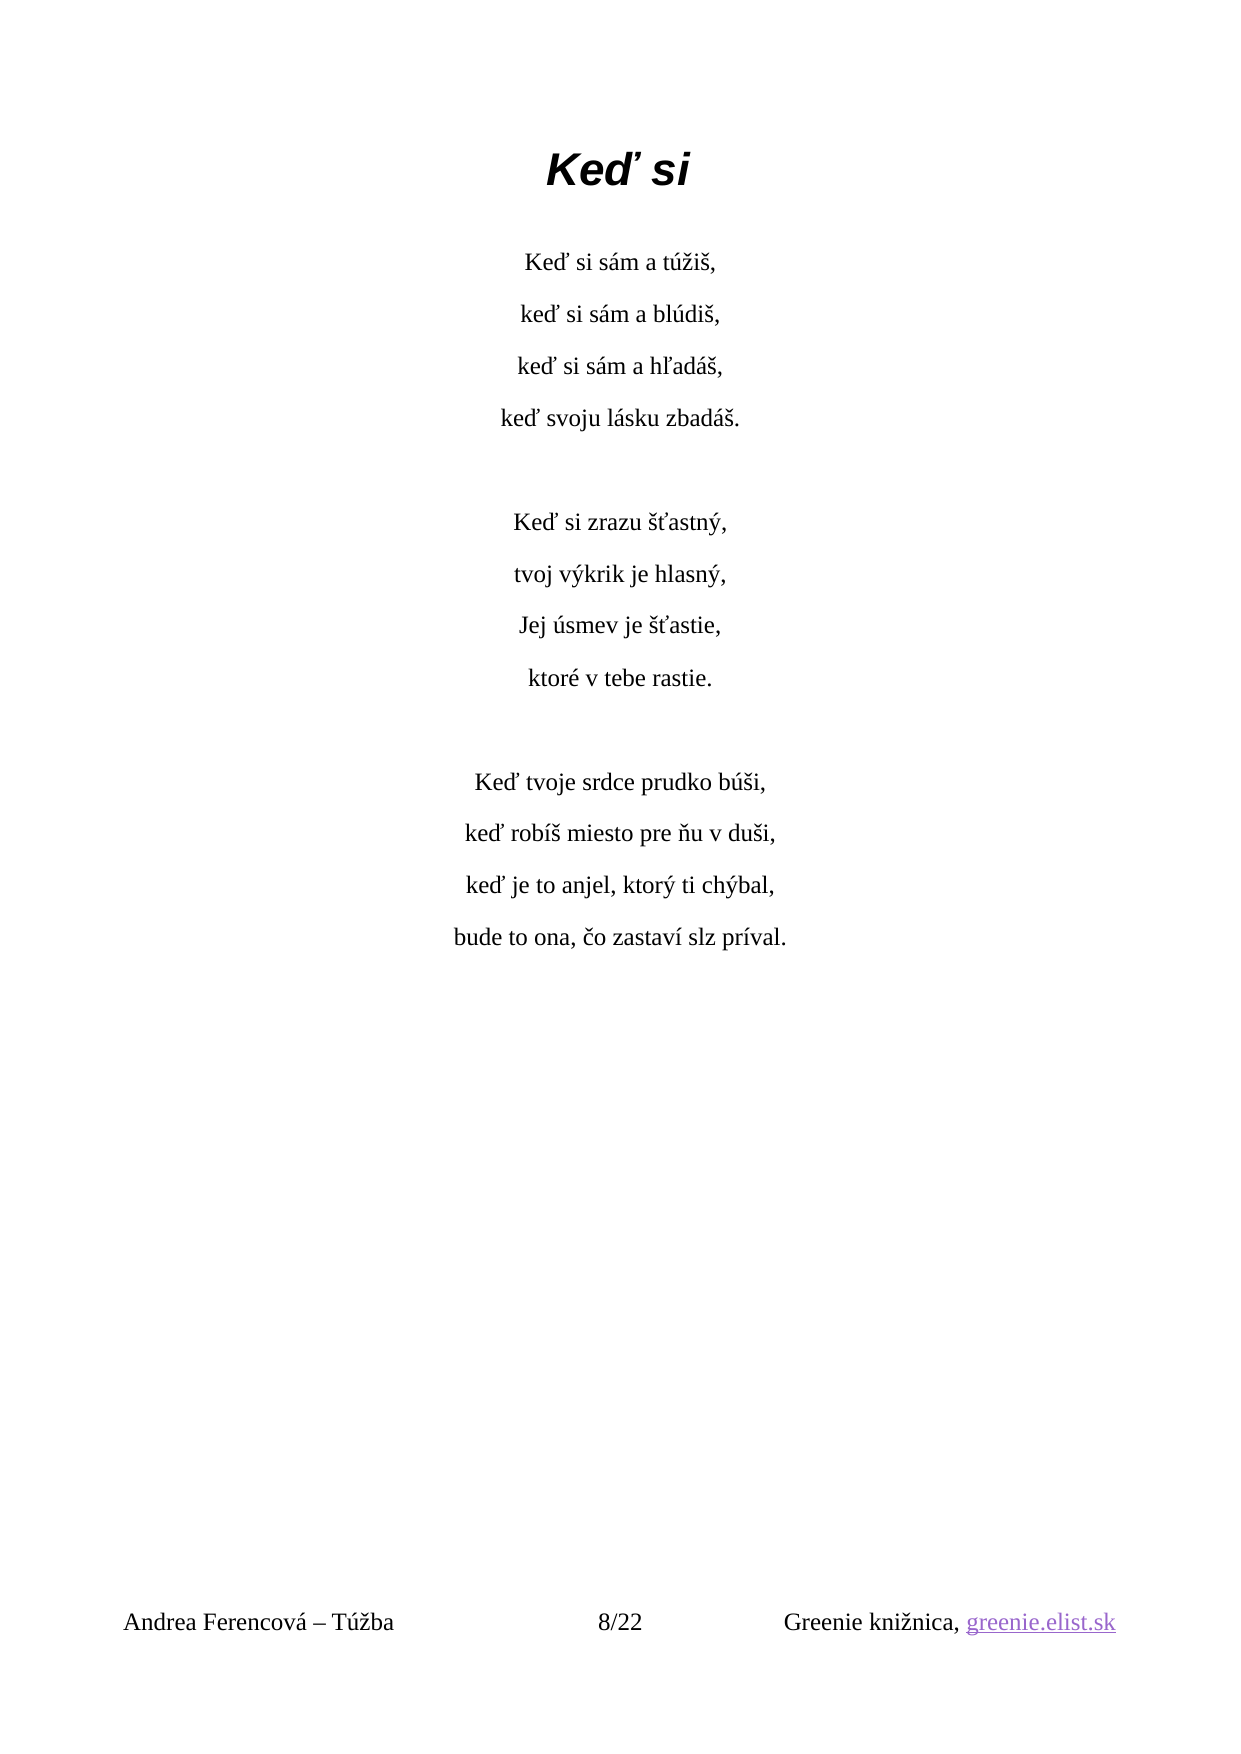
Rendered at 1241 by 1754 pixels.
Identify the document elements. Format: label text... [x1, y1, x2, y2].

text keď si sám a blúdiš, [118, 299, 1122, 327]
text ktoré v tebe rastie. [118, 663, 1122, 691]
text bude to ona, čo zastaví slz príval. [118, 922, 1122, 951]
text keď svoju lásku zbadáš. [118, 403, 1122, 431]
text keď je to anjel, ktorý ti chýbal, [118, 871, 1122, 899]
text Keď si sám a túžiš, [118, 247, 1122, 276]
text Jej úsmev je šťastie, [118, 611, 1122, 639]
text tvoj výkrik je hlasný, [118, 559, 1122, 587]
text keď si sám a hľadáš, [118, 351, 1122, 379]
subtitle Keď si [118, 143, 1122, 196]
text Keď si zrazu šťastný, [118, 507, 1122, 535]
text keď robíš miesto pre ňu v duši, [118, 818, 1122, 847]
text Keď tvoje srdce prudko búši, [118, 767, 1122, 795]
